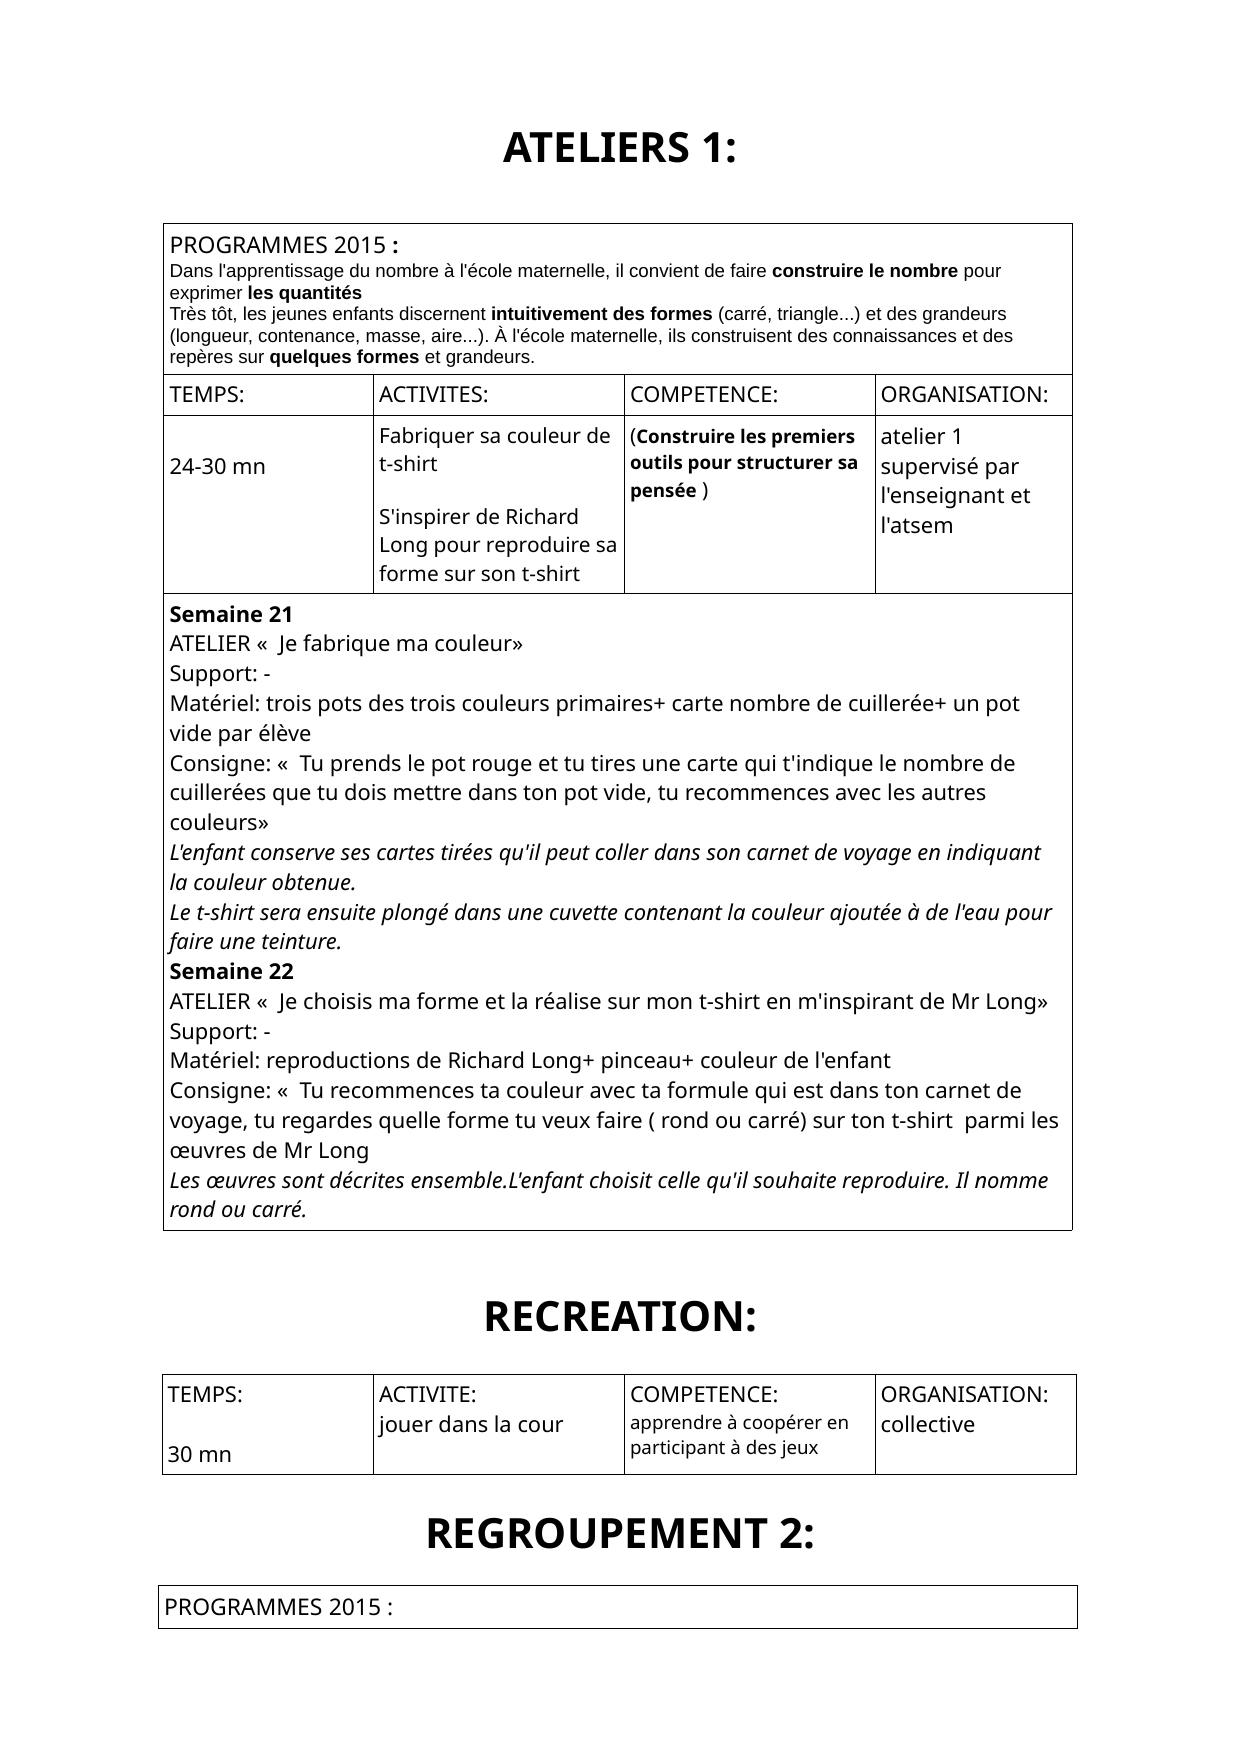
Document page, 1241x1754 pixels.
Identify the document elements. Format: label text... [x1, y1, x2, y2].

table_header PROGRAMMES 2015 : Dans l'apprentissage du nombre à l'école maternelle, il convient de faire construire le nombre pour exprimer les quantités Très tôt, les jeunes enfants discernent intuitivement des formes (carré, triangle...) et des grandeurs (longueur, contenance, masse, aire...). À l'école maternelle, ils construisent des connaissances et des repères sur quelques formes et grandeurs. [164, 224, 1072, 374]
table_cell TEMPS: [164, 375, 373, 415]
table_cell COMPETENCE: [625, 375, 875, 415]
table_cell atelier 1 supervisé par l'enseignant et l'atsem [876, 416, 1072, 593]
table_header ORGANISATION: collective [876, 1375, 1076, 1474]
table_cell ACTIVITES: [374, 375, 624, 415]
table_cell Fabriquer sa couleur de t-shirt S'inspirer de Richard Long pour reproduire sa forme sur son t-shirt [374, 416, 624, 593]
text REGROUPEMENT 2: [118, 1504, 1122, 1561]
text ATELIERS 1: [118, 118, 1122, 175]
text RECREATION: [118, 1287, 1122, 1344]
table_cell Semaine 21 ATELIER « Je fabrique ma couleur» Support: - Matériel: trois pots des trois couleurs primaires+ carte nombre de cuillerée+ un pot vide par élève Consigne: « Tu prends le pot rouge et tu tires une carte qui t'indique le nombre de cuillerées que tu dois mettre dans ton pot vide, tu recommences avec les autres couleurs» L'enfant conserve ses cartes tirées qu'il peut coller dans son carnet de voyage en indiquant la couleur obtenue. Le t-shirt sera ensuite plongé dans une cuvette contenant la couleur ajoutée à de l'eau pour faire une teinture. Semaine 22 ATELIER « Je choisis ma forme et la réalise sur mon t-shirt en m'inspirant de Mr Long» Support: - Matériel: reproductions de Richard Long+ pinceau+ couleur de l'enfant Consigne: « Tu recommences ta couleur avec ta formule qui est dans ton carnet de voyage, tu regardes quelle forme tu veux faire ( rond ou carré) sur ton t-shirt parmi les œuvres de Mr Long Les œuvres sont décrites ensemble.L'enfant choisit celle qu'il souhaite reproduire. Il nomme rond ou carré. [164, 594, 1072, 1230]
table_header COMPETENCE: apprendre à coopérer en participant à des jeux [625, 1375, 875, 1474]
table_header TEMPS: 30 mn [163, 1375, 373, 1474]
table_cell 24-30 mn [164, 416, 373, 593]
table_cell (Construire les premiers outils pour structurer sa pensée ) [625, 416, 875, 593]
table_header ACTIVITE: jouer dans la cour [374, 1375, 624, 1474]
table_header PROGRAMMES 2015 : [159, 1586, 1077, 1628]
table_cell ORGANISATION: [876, 375, 1072, 415]
